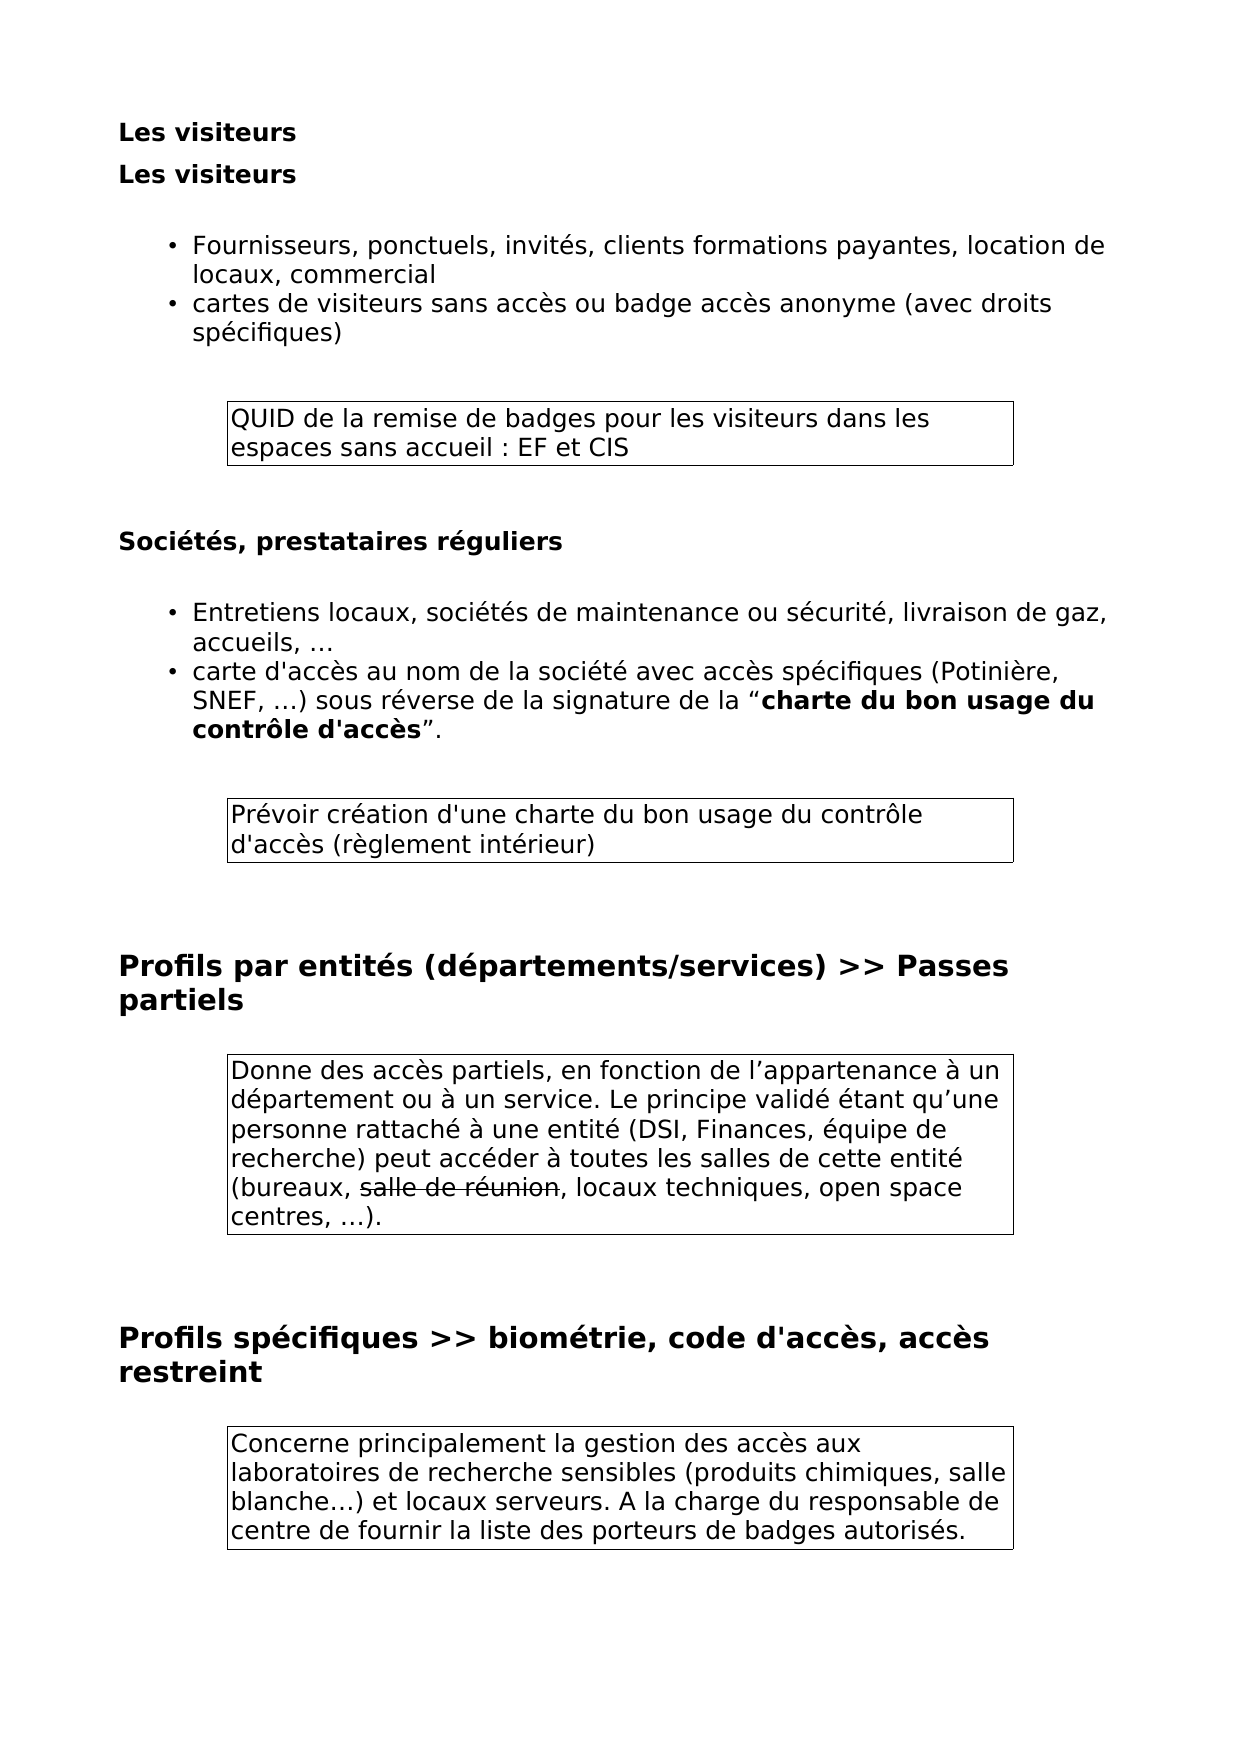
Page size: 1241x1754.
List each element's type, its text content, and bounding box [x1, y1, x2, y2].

table_header Donne des accès partiels, en fonction de l’appartenance à un département ou à un service. Le principe validé étant qu’une personne rattaché à une entité (DSI, Finances, équipe de recherche) peut accéder à toutes les salles de cette entité (bureaux, salle de réunion, locaux techniques, open space centres, …). [228, 1055, 1013, 1234]
list Entretiens locaux, sociétés de maintenance ou sécurité, livraison de gaz, accueils, … [177, 599, 1122, 657]
list cartes de visiteurs sans accès ou badge accès anonyme (avec droits spécifiques) [177, 289, 1122, 348]
table_header Prévoir création d'une charte du bon usage du contrôle d'accès (règlement intérieur) [228, 799, 1013, 862]
subtitle Profils par entités (départements/services) >> Passes partiels [118, 949, 1122, 1017]
subtitle Profils spécifiques >> biométrie, code d'accès, accès restreint [118, 1322, 1122, 1390]
table_header QUID de la remise de badges pour les visiteurs dans les espaces sans accueil : EF et CIS [228, 402, 1013, 465]
list carte d'accès au nom de la société avec accès spécifiques (Potinière, SNEF, …) sous réverse de la signature de la “charte du bon usage du contrôle d'accès”. [177, 657, 1122, 744]
text Sociétés, prestataires réguliers [118, 527, 1122, 557]
subtitle Les visiteurs [118, 118, 1122, 147]
list Fournisseurs, ponctuels, invités, clients formations payantes, location de locaux, commercial [177, 231, 1122, 289]
text Les visiteurs [118, 160, 1122, 189]
table_header Concerne principalement la gestion des accès aux laboratoires de recherche sensibles (produits chimiques, salle blanche…) et locaux serveurs. A la charge du responsable de centre de fournir la liste des porteurs de badges autorisés. [228, 1427, 1013, 1548]
